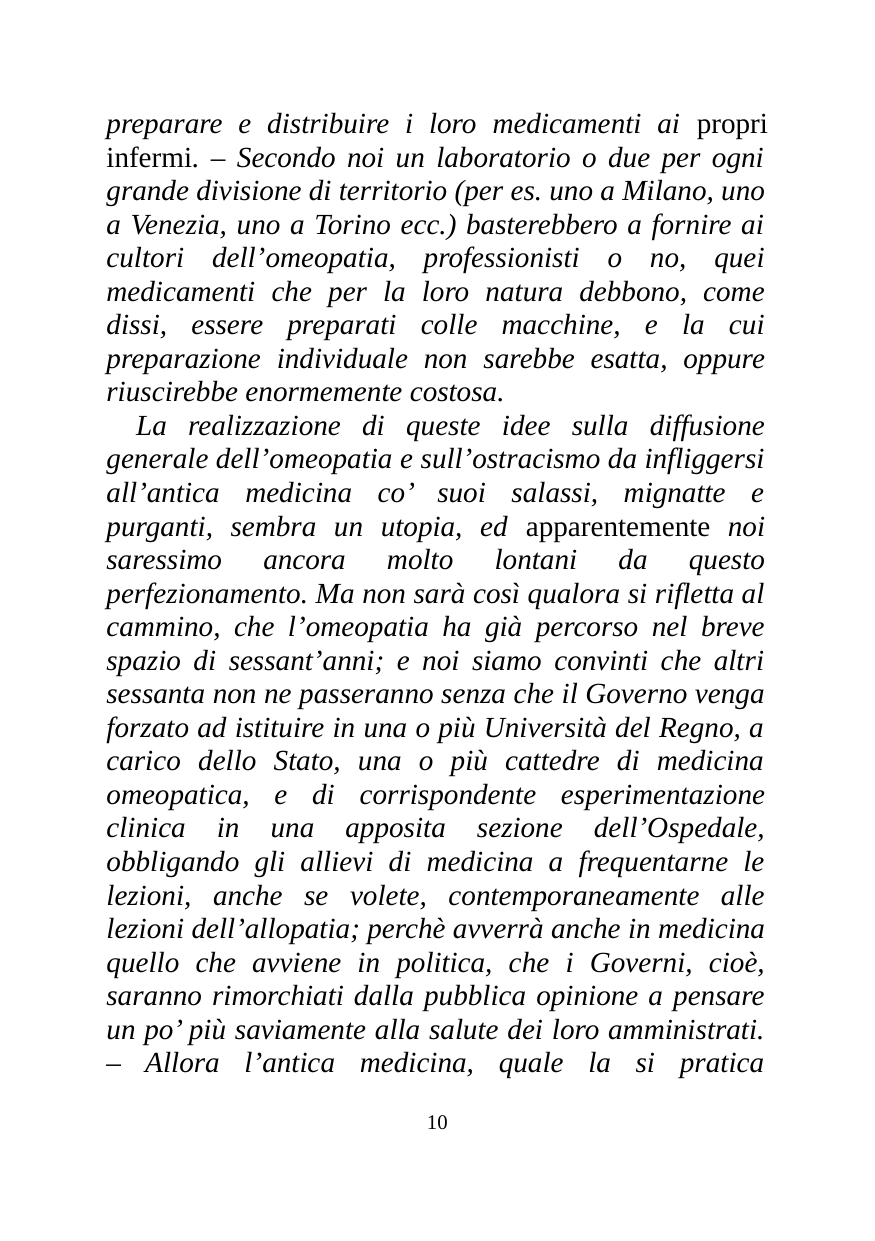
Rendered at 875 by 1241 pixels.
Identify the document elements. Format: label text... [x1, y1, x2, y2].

text La realizzazione di queste idee sulla diffusione generale dell’omeopatia e sull’ostracismo da infliggersi all’antica medicina co’ suoi salassi, mignatte e purganti, sembra un utopia, ed apparentemente noi saressimo ancora molto lontani da questo perfezionamento. Ma non sarà così qualora si rifletta al cammino, che l’omeopatia ha già percorso nel breve spazio di sessant’anni; e noi siamo convinti che altri sessanta non ne passeranno senza che il Governo venga forzato ad istituire in una o più Università del Regno, a carico dello Stato, una o più cattedre di medicina omeopatica, e di corrispondente esperimentazione clinica in una apposita sezione dell’Ospedale, obbligando gli allievi di medicina a frequentarne le lezioni, anche se volete, contemporaneamente alle lezioni dell’allopatia; perchè avverrà anche in medicina quello che avviene in politica, che i Governi, cioè, saranno rimorchiati dalla pubblica opinione a pensare un po’ più saviamente alla salute dei loro amministrati. – Allora l’antica medicina, quale la si pratica [106, 408, 768, 1079]
text preparare e distribuire i loro medicamenti ai propri infermi. – Secondo noi un laboratorio o due per ogni grande divisione di territorio (per es. uno a Milano, uno a Venezia, uno a Torino ecc.) basterebbero a fornire ai cultori dell’omeopatia, professionisti o no, quei medicamenti che per la loro natura debbono, come dissi, essere preparati colle macchine, e la cui preparazione individuale non sarebbe esatta, oppure riuscirebbe enormemente costosa. [106, 106, 768, 408]
